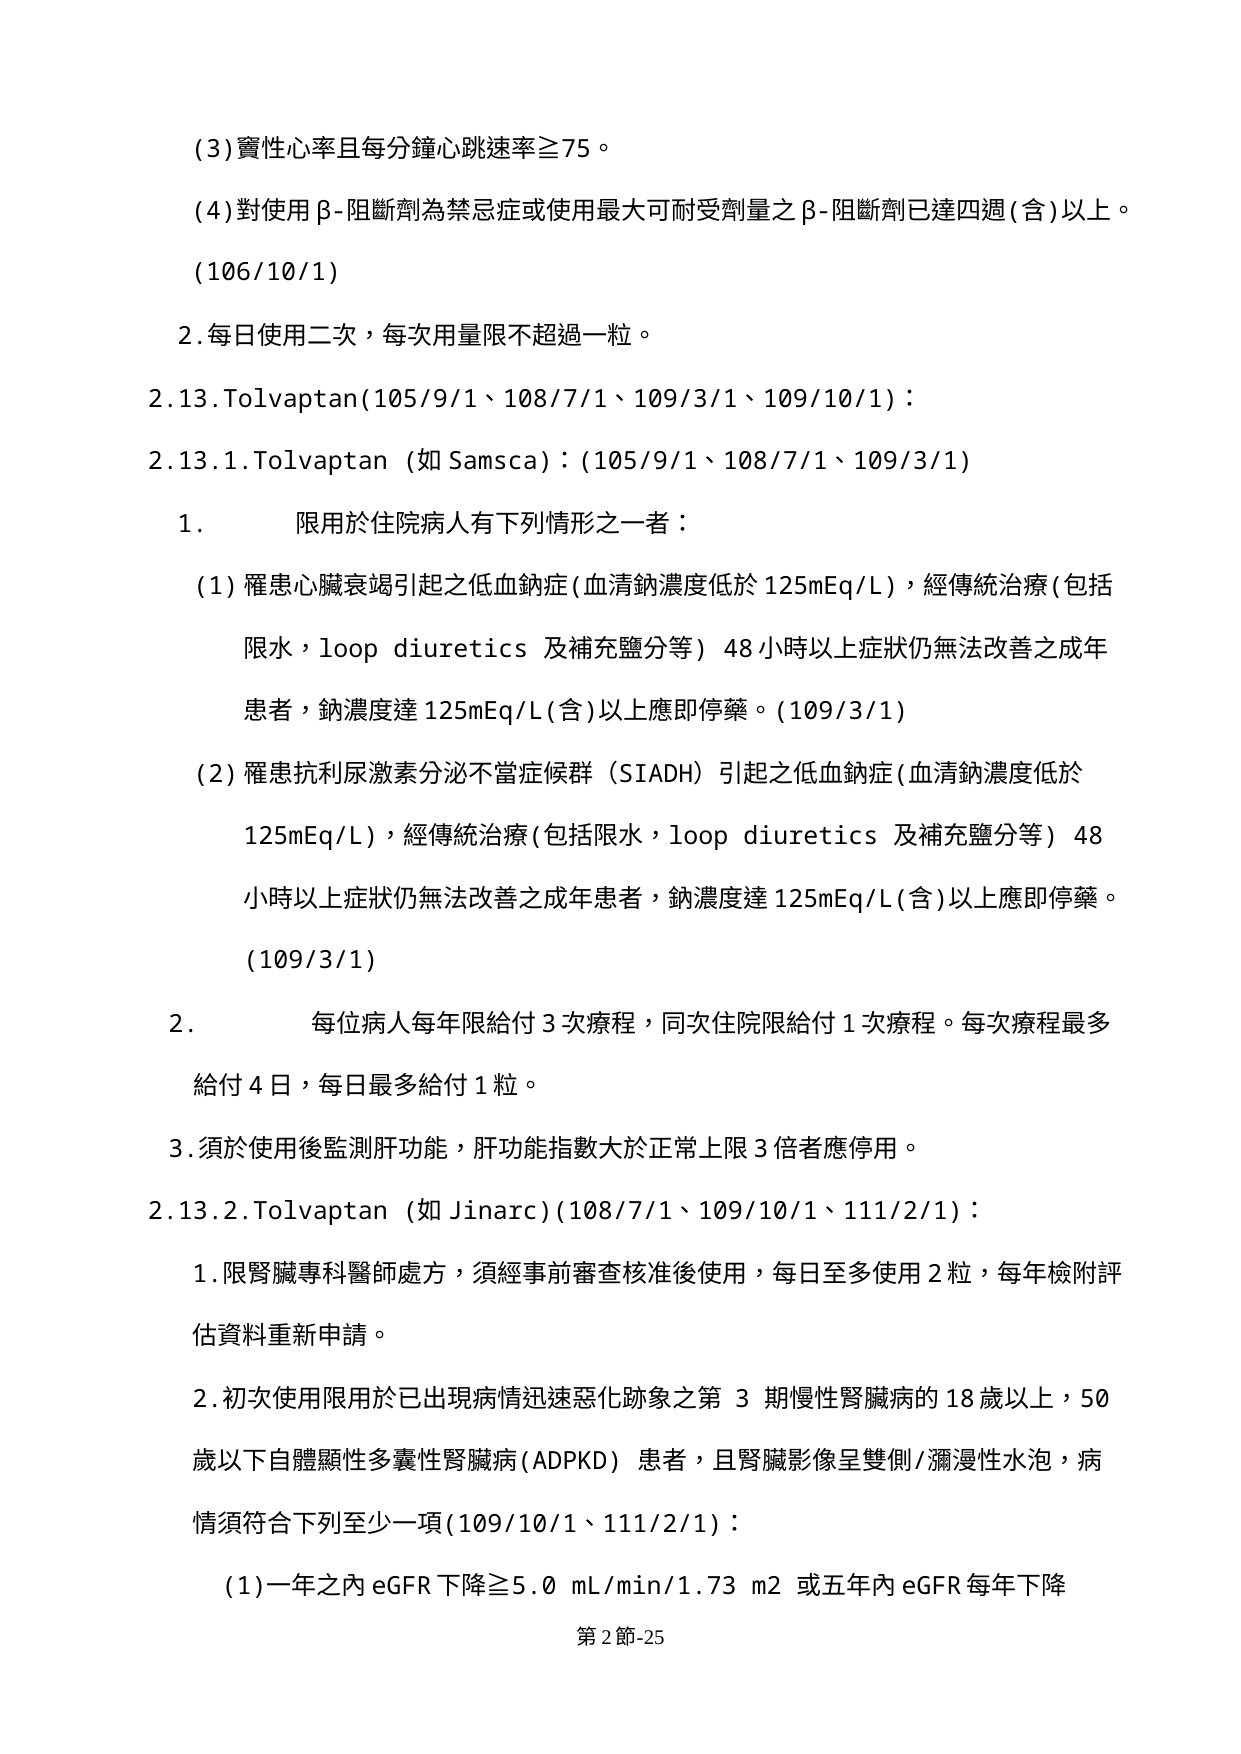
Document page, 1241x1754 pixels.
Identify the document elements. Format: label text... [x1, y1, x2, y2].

text (4)對使用β-阻斷劑為禁忌症或使用最大可耐受劑量之β-阻斷劑已達四週(含)以上。(106/10/1) [191, 167, 1122, 292]
text (2) 罹患抗利尿激素分泌不當症候群（SIADH）引起之低血鈉症(血清鈉濃度低於125mEq/L)，經傳統治療(包括限水，loop diuretics 及補充鹽分等) 48小時以上症狀仍無法改善之成年患者，鈉濃度達125mEq/L(含)以上應即停藥。(109/3/1) [193, 729, 1122, 979]
text 1. 限用於住院病人有下列情形之一者： [177, 479, 1122, 542]
text 1.限腎臟專科醫師處方，須經事前審查核准後使用，每日至多使用2粒，每年檢附評估資料重新申請。 [192, 1229, 1122, 1354]
text 2.初次使用限用於已出現病情迅速惡化跡象之第 3 期慢性腎臟病的18歲以上，50歲以下自體顯性多囊性腎臟病(ADPKD) 患者，且腎臟影像呈雙側/瀰漫性水泡，病情須符合下列至少一項(109/10/1、111/2/1)： [192, 1354, 1122, 1542]
text 3.須於使用後監測肝功能，肝功能指數大於正常上限3倍者應停用。 [168, 1104, 1122, 1167]
text 2.13.2.Tolvaptan (如Jinarc)(108/7/1、109/10/1、111/2/1)： [148, 1167, 1122, 1229]
text 2.13.Tolvaptan(105/9/1、108/7/1、109/3/1、109/10/1)： [148, 354, 1122, 417]
text 2.13.1.Tolvaptan (如Samsca)：(105/9/1、108/7/1、109/3/1) [148, 417, 1122, 479]
text 2.每日使用二次，每次用量限不超過一粒。 [177, 292, 1122, 354]
text (1) 罹患心臟衰竭引起之低血鈉症(血清鈉濃度低於125mEq/L)，經傳統治療(包括限水，loop diuretics 及補充鹽分等) 48小時以上症狀仍無法改善之成年患者，鈉濃度達125mEq/L(含)以上應即停藥。(109/3/1) [193, 542, 1122, 729]
text (1)一年之內eGFR下降≧5.0 mL/min/1.73 m2 或五年內eGFR每年下降≧2.5mL/min/1.73 m2，且排除其它如脫水、藥物、感染、阻塞等原因所致。 [221, 1542, 1122, 1604]
text 2. 每位病人每年限給付3次療程，同次住院限給付1次療程。每次療程最多給付4日，每日最多給付1粒。 [168, 979, 1122, 1104]
text (3)竇性心率且每分鐘心跳速率≧75。 [191, 104, 1122, 167]
